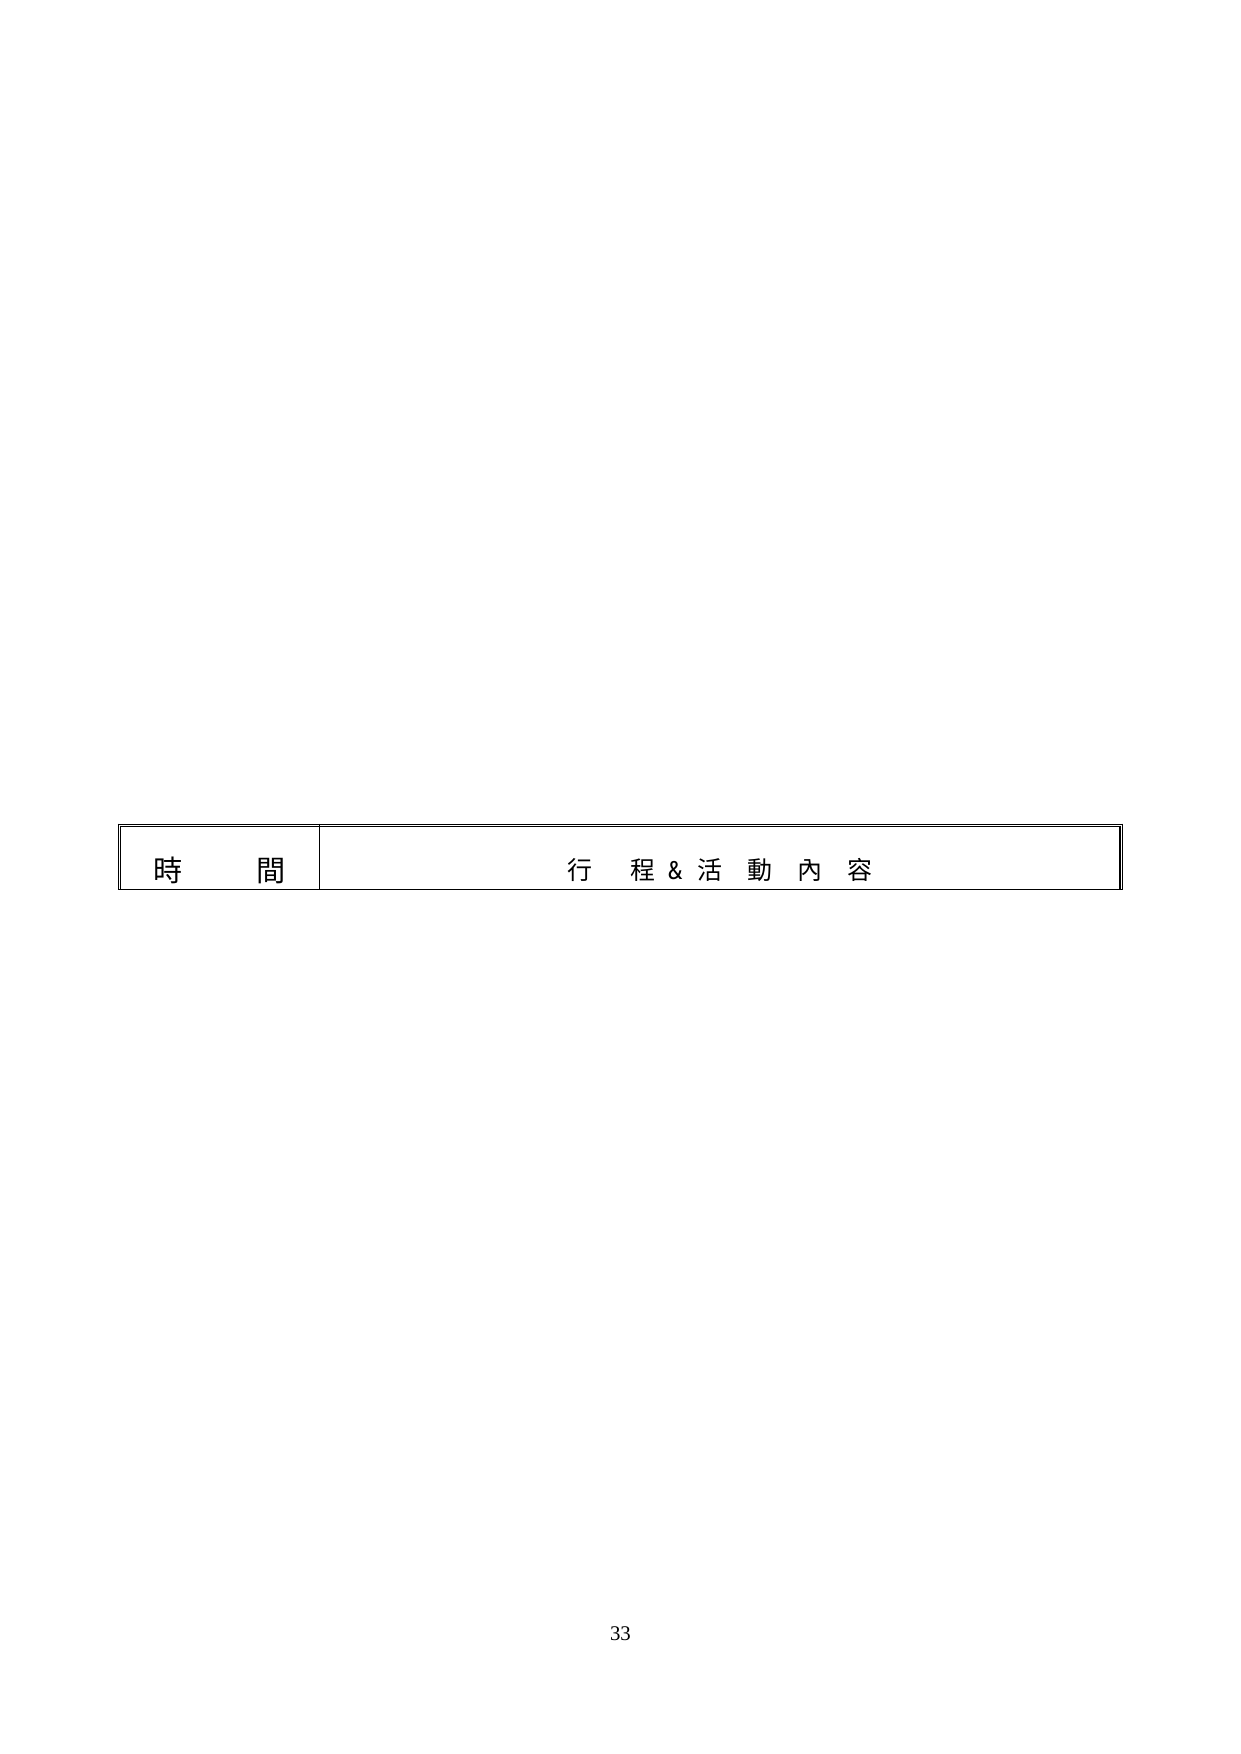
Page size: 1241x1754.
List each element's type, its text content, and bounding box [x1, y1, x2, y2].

table_header 行 程 & 活 動 內 容 [320, 827, 1119, 889]
table_header 時 間 [121, 827, 319, 889]
